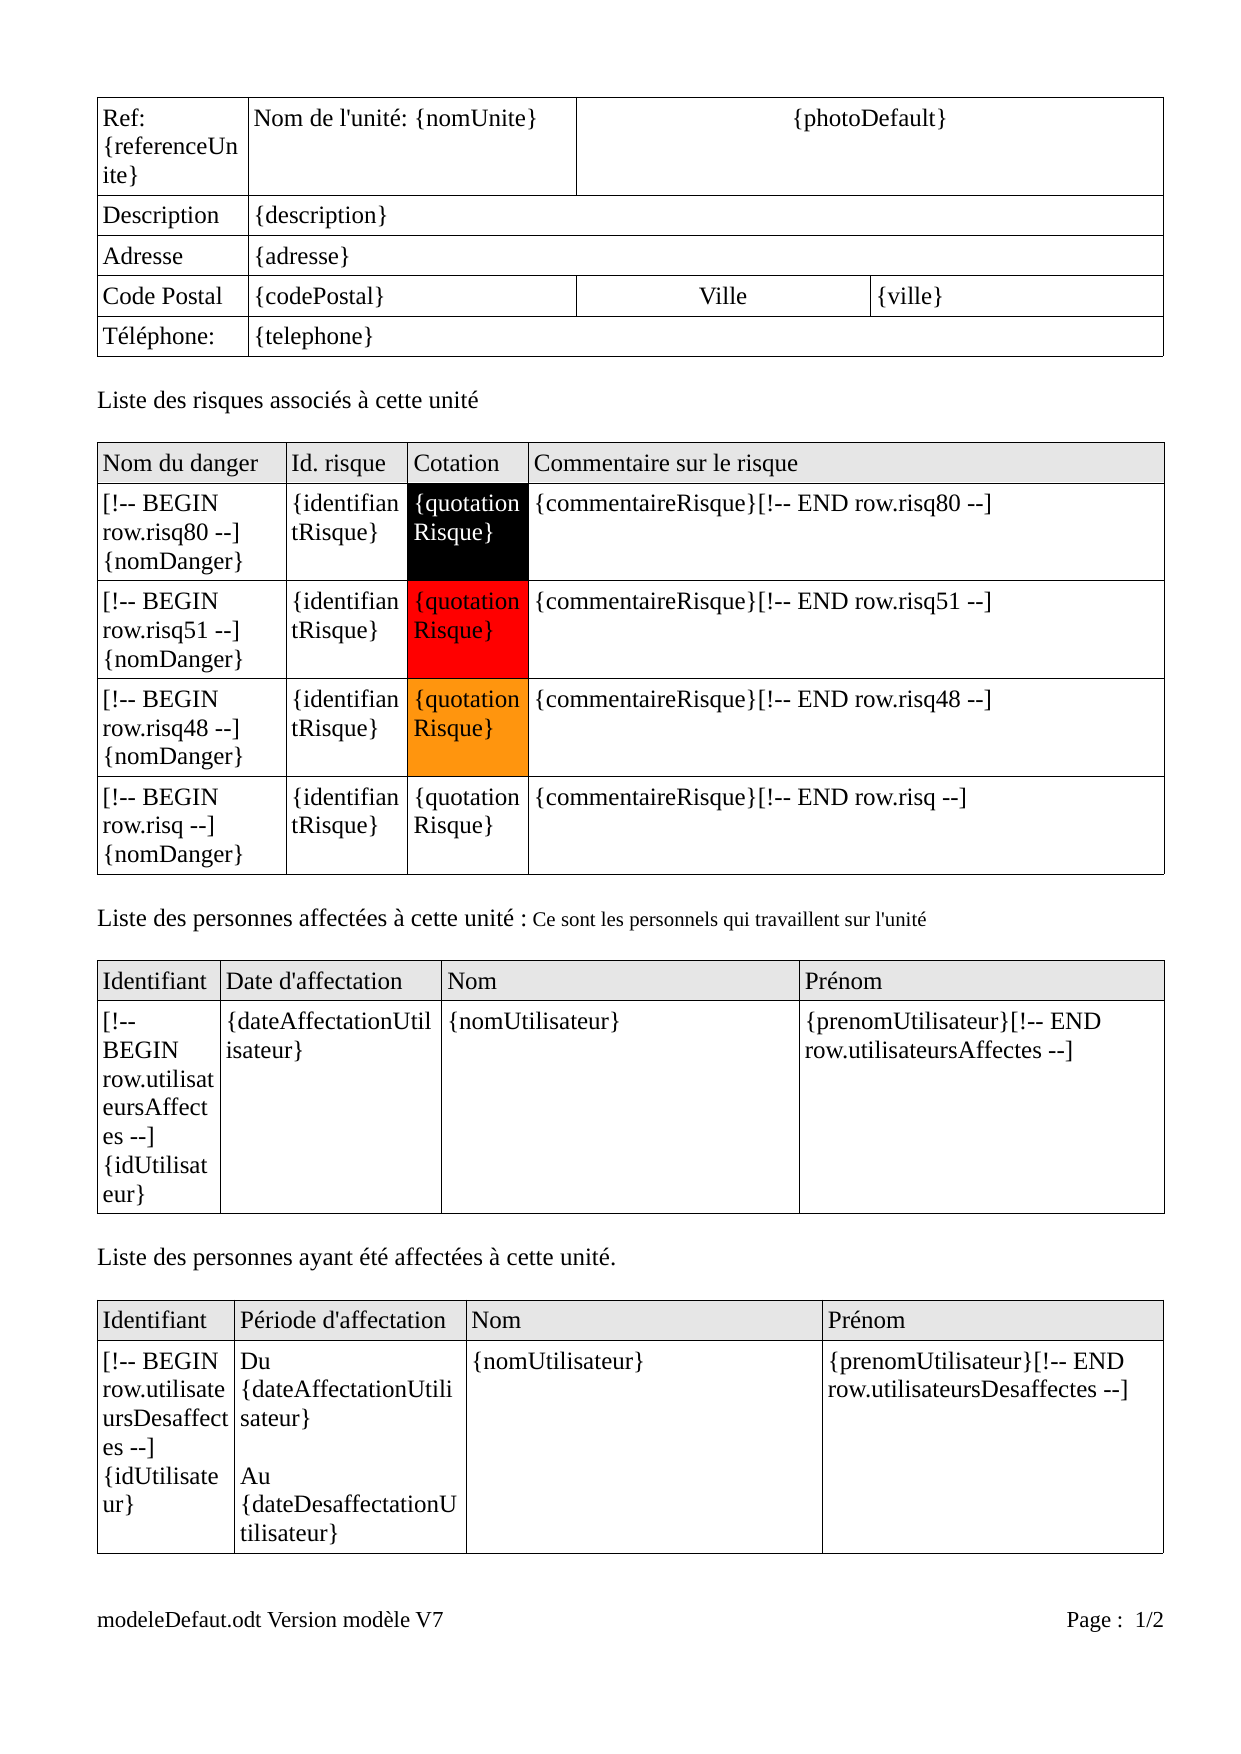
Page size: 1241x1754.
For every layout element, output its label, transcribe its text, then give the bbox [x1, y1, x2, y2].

table_header Date d'affectation [221, 961, 441, 1000]
table_cell {nomUtilisateur} [467, 1341, 822, 1553]
table_cell {identifiantRisque} [287, 484, 407, 580]
table_cell [!-- BEGIN row.risq80 --]{nomDanger} [98, 484, 286, 580]
table_cell {quotationRisque} [408, 777, 528, 874]
table_cell {quotationRisque} [408, 679, 528, 776]
table_header Nom [442, 961, 799, 1000]
table_cell {dateAffectationUtilisateur} [221, 1001, 441, 1213]
table_header Nom du danger [98, 443, 286, 482]
table_cell Téléphone: [98, 317, 248, 356]
table_cell {commentaireRisque}[!-- END row.risq80 --] [529, 484, 1164, 580]
text Liste des personnes ayant été affectées à cette unité. [97, 1242, 1164, 1271]
table_cell {prenomUtilisateur}[!-- END row.utilisateursDesaffectes --] [823, 1341, 1163, 1553]
table_cell {telephone} [249, 317, 1163, 356]
text Liste des personnes affectées à cette unité : Ce sont les personnels qui travaillent sur l'unité [97, 903, 1164, 931]
table_cell Ville [577, 276, 870, 316]
table_header {photoDefault} [577, 98, 1163, 194]
table_cell [!-- BEGIN row.utilisateursDesaffectes --]{idUtilisateur} [98, 1341, 234, 1553]
table_cell {prenomUtilisateur}[!-- END row.utilisateursAffectes --] [800, 1001, 1164, 1213]
table_cell {description} [249, 196, 1163, 235]
table_header Prénom [823, 1301, 1163, 1340]
table_header Id. risque [287, 443, 407, 482]
table_cell [!-- BEGIN row.utilisateursAffectes --]{idUtilisateur} [98, 1001, 220, 1213]
table_cell Code Postal [98, 276, 248, 316]
table_cell [!-- BEGIN row.risq --]{nomDanger} [98, 777, 286, 874]
table_cell {identifiantRisque} [287, 777, 407, 874]
table_cell [!-- BEGIN row.risq51 --]{nomDanger} [98, 581, 286, 678]
table_header Identifiant [98, 1301, 234, 1340]
table_header Nom [467, 1301, 822, 1340]
table_cell {quotationRisque} [408, 484, 528, 580]
table_cell {adresse} [249, 236, 1163, 275]
table_cell {identifiantRisque} [287, 581, 407, 678]
table_header Cotation [408, 443, 528, 482]
table_header Prénom [800, 961, 1164, 1000]
text Liste des risques associés à cette unité [97, 385, 1164, 413]
table_cell Adresse [98, 236, 248, 275]
table_cell {codePostal} [249, 276, 576, 316]
table_cell {nomUtilisateur} [442, 1001, 799, 1213]
table_cell {identifiantRisque} [287, 679, 407, 776]
table_cell {quotationRisque} [408, 581, 528, 678]
table_cell {commentaireRisque}[!-- END row.risq --] [529, 777, 1164, 874]
table_header Commentaire sur le risque [529, 443, 1164, 482]
table_cell {commentaireRisque}[!-- END row.risq51 --] [529, 581, 1164, 678]
table_header Période d'affectation [235, 1301, 466, 1340]
table_header Identifiant [98, 961, 220, 1000]
table_cell {commentaireRisque}[!-- END row.risq48 --] [529, 679, 1164, 776]
table_cell Description [98, 196, 248, 235]
table_cell {ville} [871, 276, 1163, 316]
table_header Ref: {referenceUnite} [98, 98, 248, 194]
table_header Nom de l'unité: {nomUnite} [249, 98, 576, 194]
table_cell [!-- BEGIN row.risq48 --]{nomDanger} [98, 679, 286, 776]
table_cell Du {dateAffectationUtilisateur} Au {dateDesaffectationUtilisateur} [235, 1341, 466, 1553]
